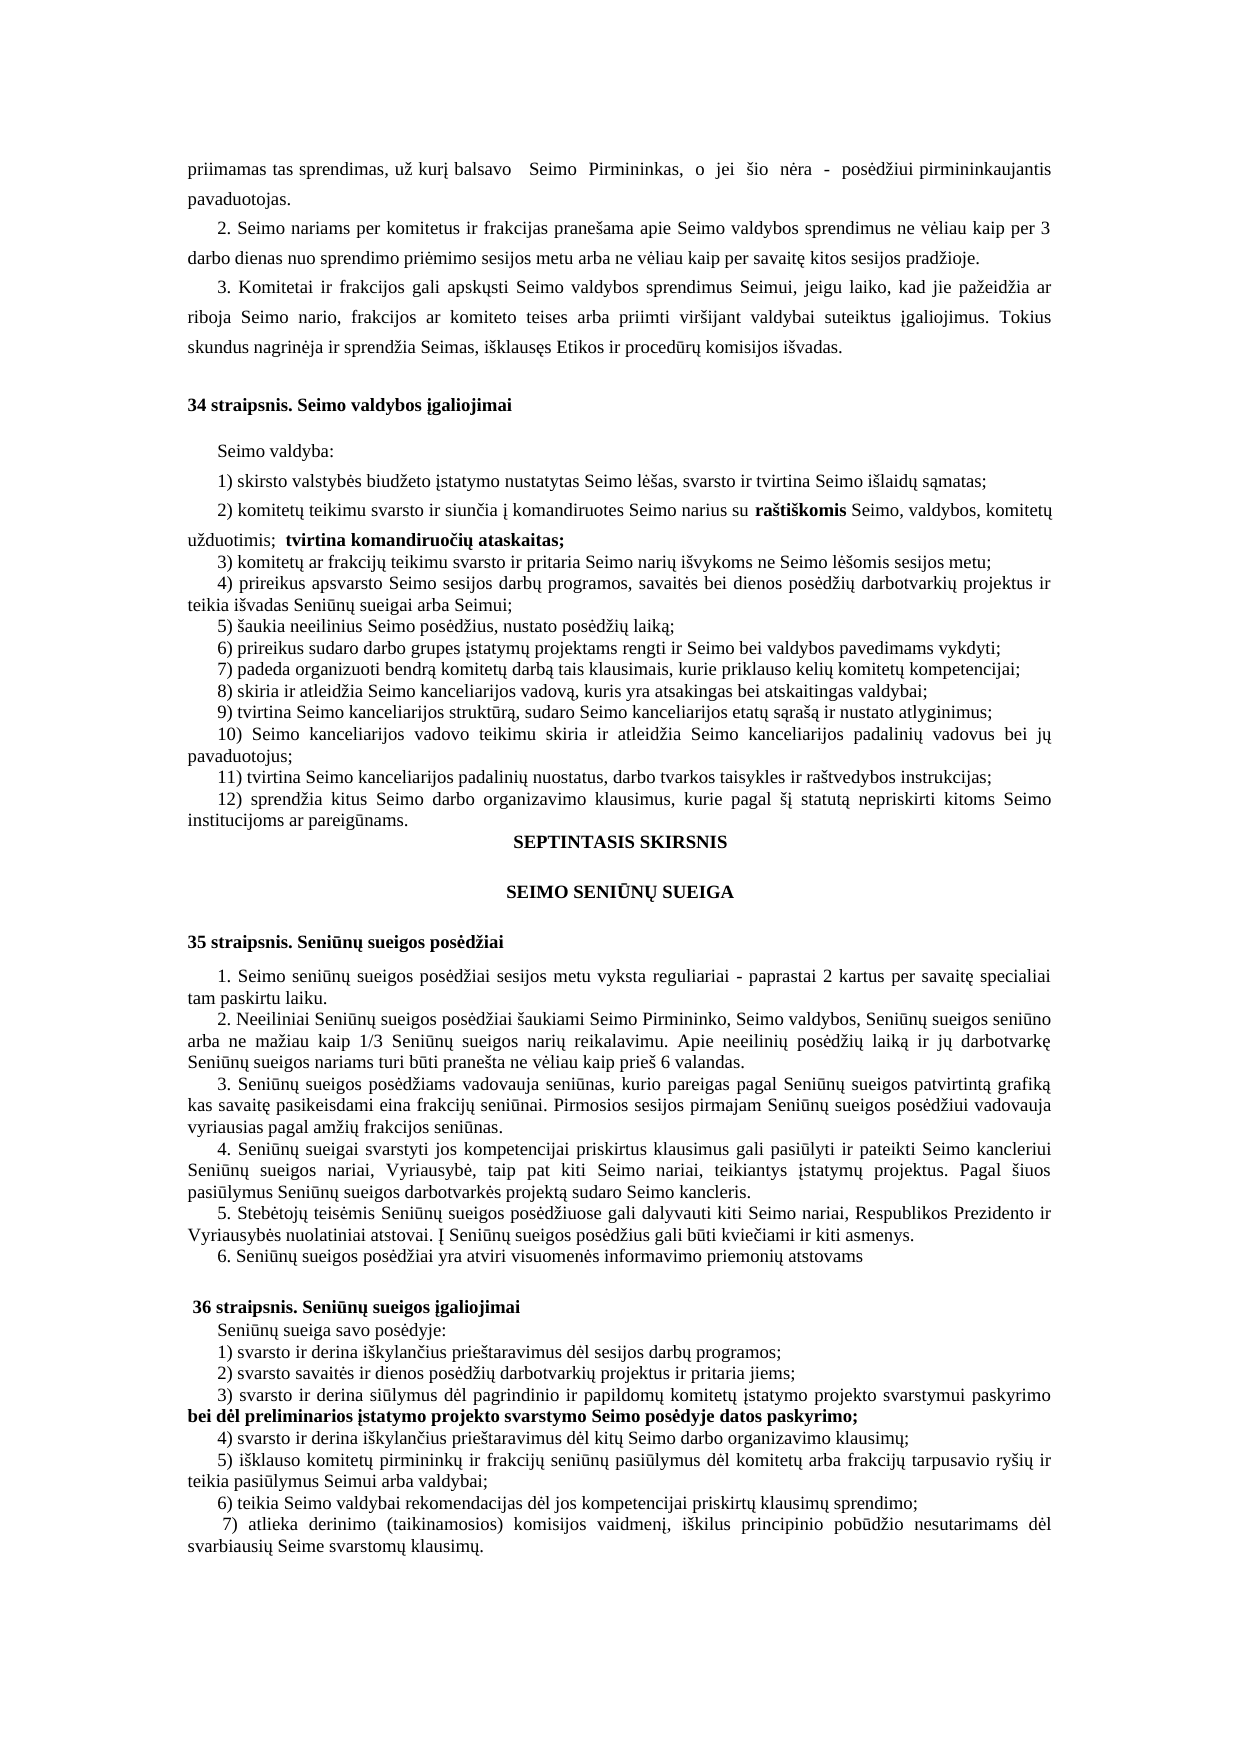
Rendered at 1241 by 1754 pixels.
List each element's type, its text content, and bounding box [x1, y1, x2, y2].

text Seimo valdyba: [187, 432, 1053, 462]
text 2) svarsto savaitės ir dienos posėdžių darbotvarkių projektus ir pritaria jiems; [187, 1362, 1053, 1384]
text Seniūnų sueiga savo posėdyje: [187, 1317, 1053, 1341]
text SEPTINTASIS SKIRSNIS [187, 831, 1053, 852]
text 9) tvirtina Seimo kanceliarijos struktūrą, sudaro Seimo kanceliarijos etatų sąrašą ir nustato atlyginimus; [187, 701, 1053, 723]
text SEIMO SENIŪNŲ SUEIGA [187, 881, 1053, 903]
text 5) išklauso komitetų pirmininkų ir frakcijų seniūnų pasiūlymus dėl komitetų arba frakcijų tarpusavio ryšių ir teikia pasiūlymus Seimui arba valdybai; [187, 1448, 1053, 1492]
text 7) atlieka derinimo (taikinamosios) komisijos vaidmenį, iškilus principinio pobūdžio nesutarimams dėl svarbiausių Seime svarstomų klausimų. [187, 1513, 1053, 1556]
text 34 straipsnis. Seimo valdybos įgaliojimai [187, 386, 1053, 415]
text 36 straipsnis. Seniūnų sueigos įgaliojimai [187, 1296, 1053, 1317]
text 1) svarsto ir derina iškylančius prieštaravimus dėl sesijos darbų programos; [187, 1341, 1053, 1362]
text 6) teikia Seimo valdybai rekomendacijas dėl jos kompetencijai priskirtų klausimų sprendimo; [187, 1492, 1053, 1513]
text 2. Neeiliniai Seniūnų sueigos posėdžiai šaukiami Seimo Pirmininko, Seimo valdybos, Seniūnų sueigos seniūno arba ne mažiau kaip 1/3 Seniūnų sueigos narių reikalavimu. Apie neeilinių posėdžių laiką ir jų darbotvarkę Seniūnų sueigos nariams turi būti pranešta ne vėliau kaip prieš 6 valandas. [187, 1008, 1053, 1073]
text 6. Seniūnų sueigos posėdžiai yra atviri visuomenės informavimo priemonių atstovams [187, 1245, 1053, 1267]
text 1. Seimo seniūnų sueigos posėdžiai sesijos metu vyksta reguliariai - paprastai 2 kartus per savaitę specialiai tam paskirtu laiku. [187, 965, 1053, 1008]
text 11) tvirtina Seimo kanceliarijos padalinių nuostatus, darbo tvarkos taisykles ir raštvedybos instrukcijas; [187, 766, 1053, 788]
text 2. Seimo nariams per komitetus ir frakcijas pranešama apie Seimo valdybos sprendimus ne vėliau kaip per 3 darbo dienas nuo sprendimo priėmimo sesijos metu arba ne vėliau kaip per savaitę kitos sesijos pradžioje. [187, 209, 1053, 268]
text 3. Komitetai ir frakcijos gali apskųsti Seimo valdybos sprendimus Seimui, jeigu laiko, kad jie pažeidžia ar riboja Seimo nario, frakcijos ar komiteto teises arba priimti viršijant valdybai suteiktus įgaliojimus. Tokius skundus nagrinėja ir sprendžia Seimas, išklausęs Etikos ir procedūrų komisijos išvadas. [187, 268, 1053, 357]
text 3) svarsto ir derina siūlymus dėl pagrindinio ir papildomų komitetų įstatymo projekto svarstymui paskyrimo bei dėl preliminarios įstatymo projekto svarstymo Seimo posėdyje datos paskyrimo; [187, 1384, 1053, 1427]
text 35 straipsnis. Seniūnų sueigos posėdžiai [187, 931, 1053, 953]
text 1) skirsto valstybės biudžeto įstatymo nustatytas Seimo lėšas, svarsto ir tvirtina Seimo išlaidų sąmatas; [187, 462, 1053, 491]
text 7) padeda organizuoti bendrą komitetų darbą tais klausimais, kurie priklauso kelių komitetų kompetencijai; [187, 658, 1053, 680]
text 3. Seniūnų sueigos posėdžiams vadovauja seniūnas, kurio pareigas pagal Seniūnų sueigos patvirtintą grafiką kas savaitę pasikeisdami eina frakcijų seniūnai. Pirmosios sesijos pirmajam Seniūnų sueigos posėdžiui vadovauja vyriausias pagal amžių frakcijos seniūnas. [187, 1073, 1053, 1137]
text 8) skiria ir atleidžia Seimo kanceliarijos vadovą, kuris yra atsakingas bei atskaitingas valdybai; [187, 680, 1053, 701]
text 6) prireikus sudaro darbo grupes įstatymų projektams rengti ir Seimo bei valdybos pavedimams vykdyti; [187, 637, 1053, 658]
text 5. Stebėtojų teisėmis Seniūnų sueigos posėdžiuose gali dalyvauti kiti Seimo nariai, Respublikos Prezidento ir Vyriausybės nuolatiniai atstovai. Į Seniūnų sueigos posėdžius gali būti kviečiami ir kiti asmenys. [187, 1202, 1053, 1245]
text priimamas tas sprendimas, už kurį balsavo Seimo Pirmininkas, o jei šio nėra - posėdžiui pirmininkaujantis pavaduotojas. [187, 150, 1053, 209]
text 4. Seniūnų sueigai svarstyti jos kompetencijai priskirtus klausimus gali pasiūlyti ir pateikti Seimo kancleriui Seniūnų sueigos nariai, Vyriausybė, taip pat kiti Seimo nariai, teikiantys įstatymų projektus. Pagal šiuos pasiūlymus Seniūnų sueigos darbotvarkės projektą sudaro Seimo kancleris. [187, 1137, 1053, 1202]
text 3) komitetų ar frakcijų teikimu svarsto ir pritaria Seimo narių išvykoms ne Seimo lėšomis sesijos metu; [187, 551, 1053, 572]
text 2) komitetų teikimu svarsto ir siunčia į komandiruotes Seimo narius su raštiškomis Seimo, valdybos, komitetų užduotimis; tvirtina komandiruočių ataskaitas; [187, 491, 1053, 551]
text 5) šaukia neeilinius Seimo posėdžius, nustato posėdžių laiką; [187, 615, 1053, 637]
text 4) svarsto ir derina iškylančius prieštaravimus dėl kitų Seimo darbo organizavimo klausimų; [187, 1427, 1053, 1448]
text 4) prireikus apsvarsto Seimo sesijos darbų programos, savaitės bei dienos posėdžių darbotvarkių projektus ir teikia išvadas Seniūnų sueigai arba Seimui; [187, 572, 1053, 615]
text 10) Seimo kanceliarijos vadovo teikimu skiria ir atleidžia Seimo kanceliarijos padalinių vadovus bei jų pavaduotojus; [187, 723, 1053, 766]
text 12) sprendžia kitus Seimo darbo organizavimo klausimus, kurie pagal šį statutą nepriskirti kitoms Seimo institucijoms ar pareigūnams. [187, 788, 1053, 831]
